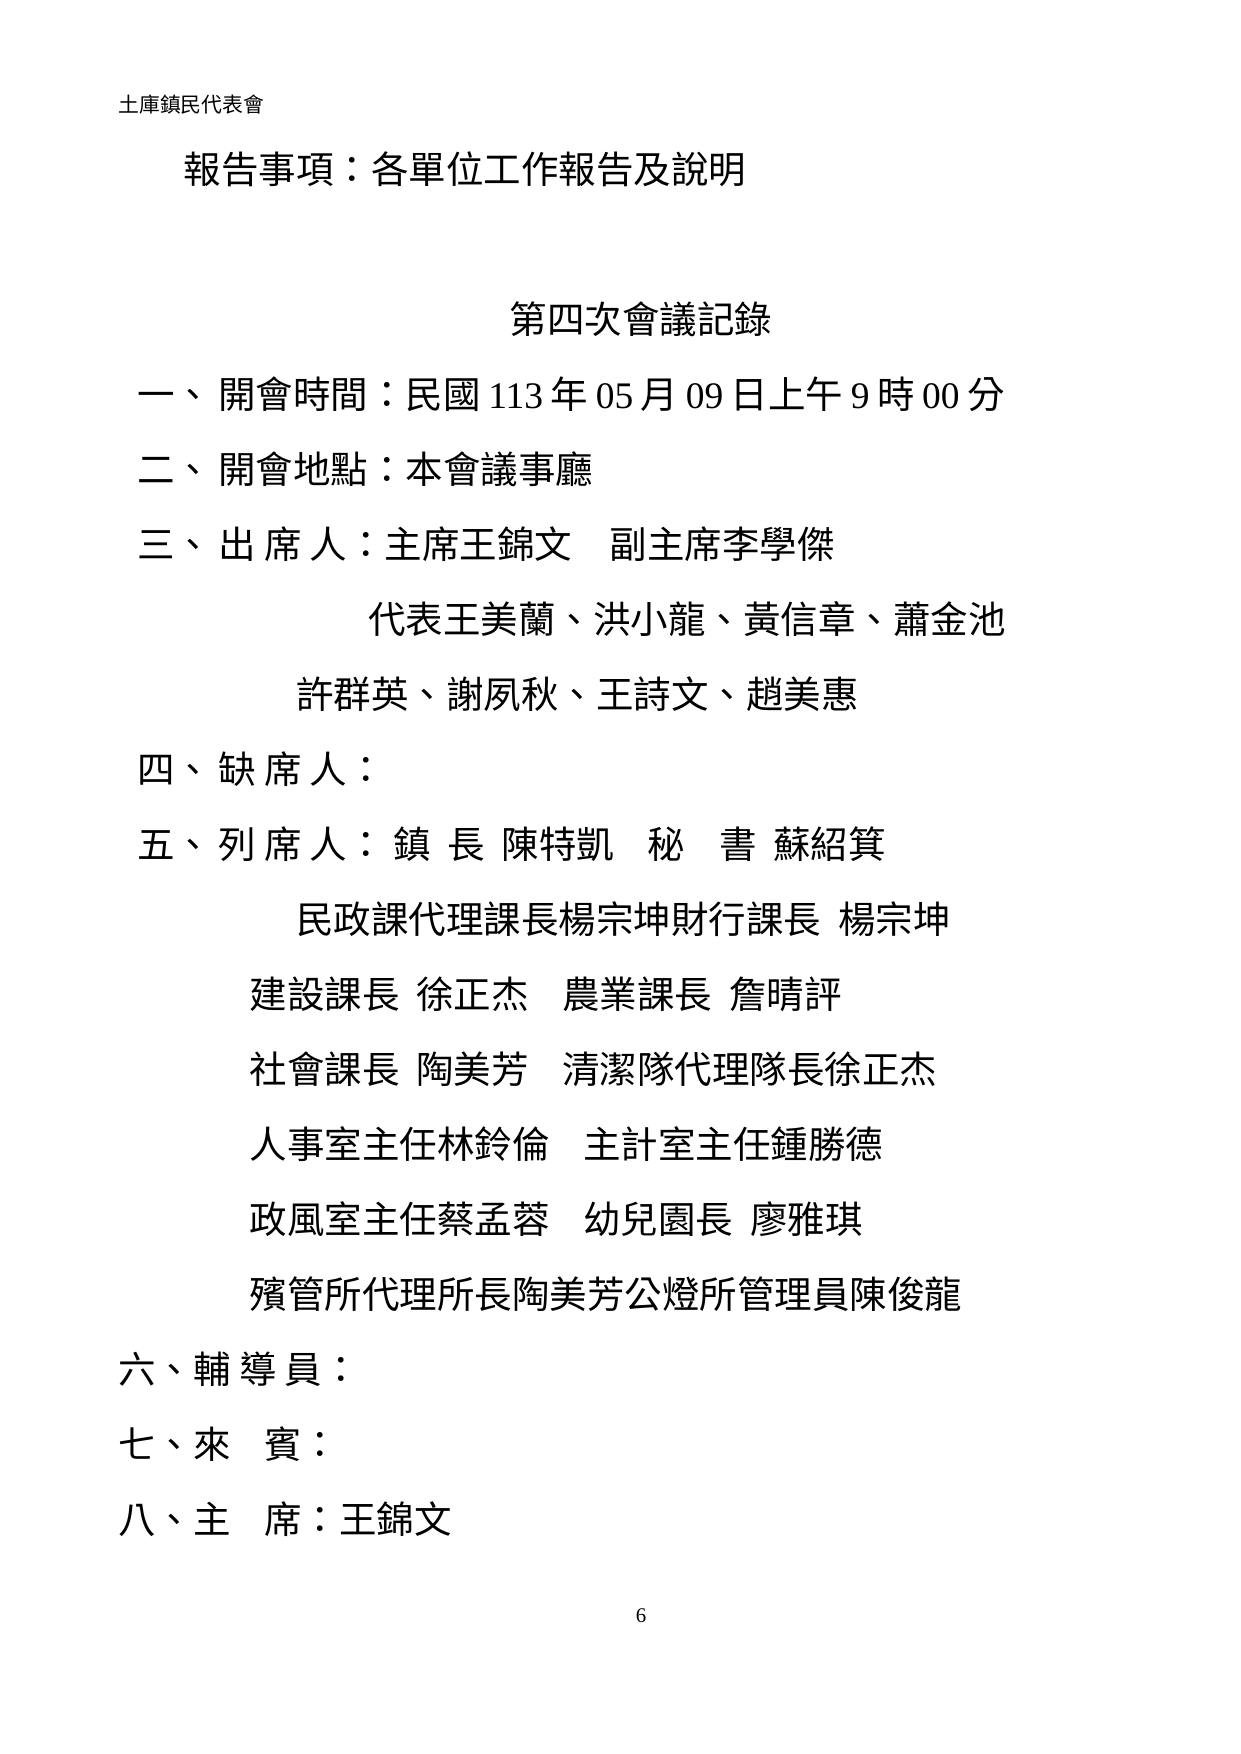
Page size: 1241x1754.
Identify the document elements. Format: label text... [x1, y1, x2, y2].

list 開會地點：本會議事廳 [137, 429, 1163, 504]
text 代表王美蘭、洪小龍、黃信章、蕭金池 [118, 579, 1163, 654]
text 民政課代理課長楊宗坤財行課長 楊宗坤 [212, 879, 1163, 954]
text 報告事項：各單位工作報告及說明 [118, 129, 1163, 204]
list 開會時間：民國113年05月09日上午9時00分 [137, 354, 1163, 429]
text 殯管所代理所長陶美芳公燈所管理員陳俊龍 [118, 1254, 1163, 1329]
list 缺 席 人： [137, 729, 1163, 804]
text 建設課長 徐正杰 農業課長 詹晴評 [118, 954, 1163, 1029]
text 許群英、謝夙秋、王詩文、趙美惠 [118, 654, 1163, 729]
text 第四次會議記錄 [118, 279, 1163, 354]
text 八、主 席：王錦文 [118, 1479, 1163, 1554]
text 七、來 賓： [118, 1404, 1163, 1479]
text 社會課長 陶美芳 清潔隊代理隊長徐正杰 [118, 1029, 1163, 1104]
text 人事室主任林鈴倫 主計室主任鍾勝德 [118, 1104, 1163, 1179]
text 政風室主任蔡孟蓉 幼兒園長 廖雅琪 [118, 1179, 1163, 1254]
text 六、輔 導 員： [118, 1329, 1163, 1404]
list 列 席 人： 鎮 長 陳特凱 秘 書 蘇紹箕 [137, 804, 1163, 879]
list 出 席 人：主席王錦文 副主席李學傑 [137, 504, 1163, 579]
